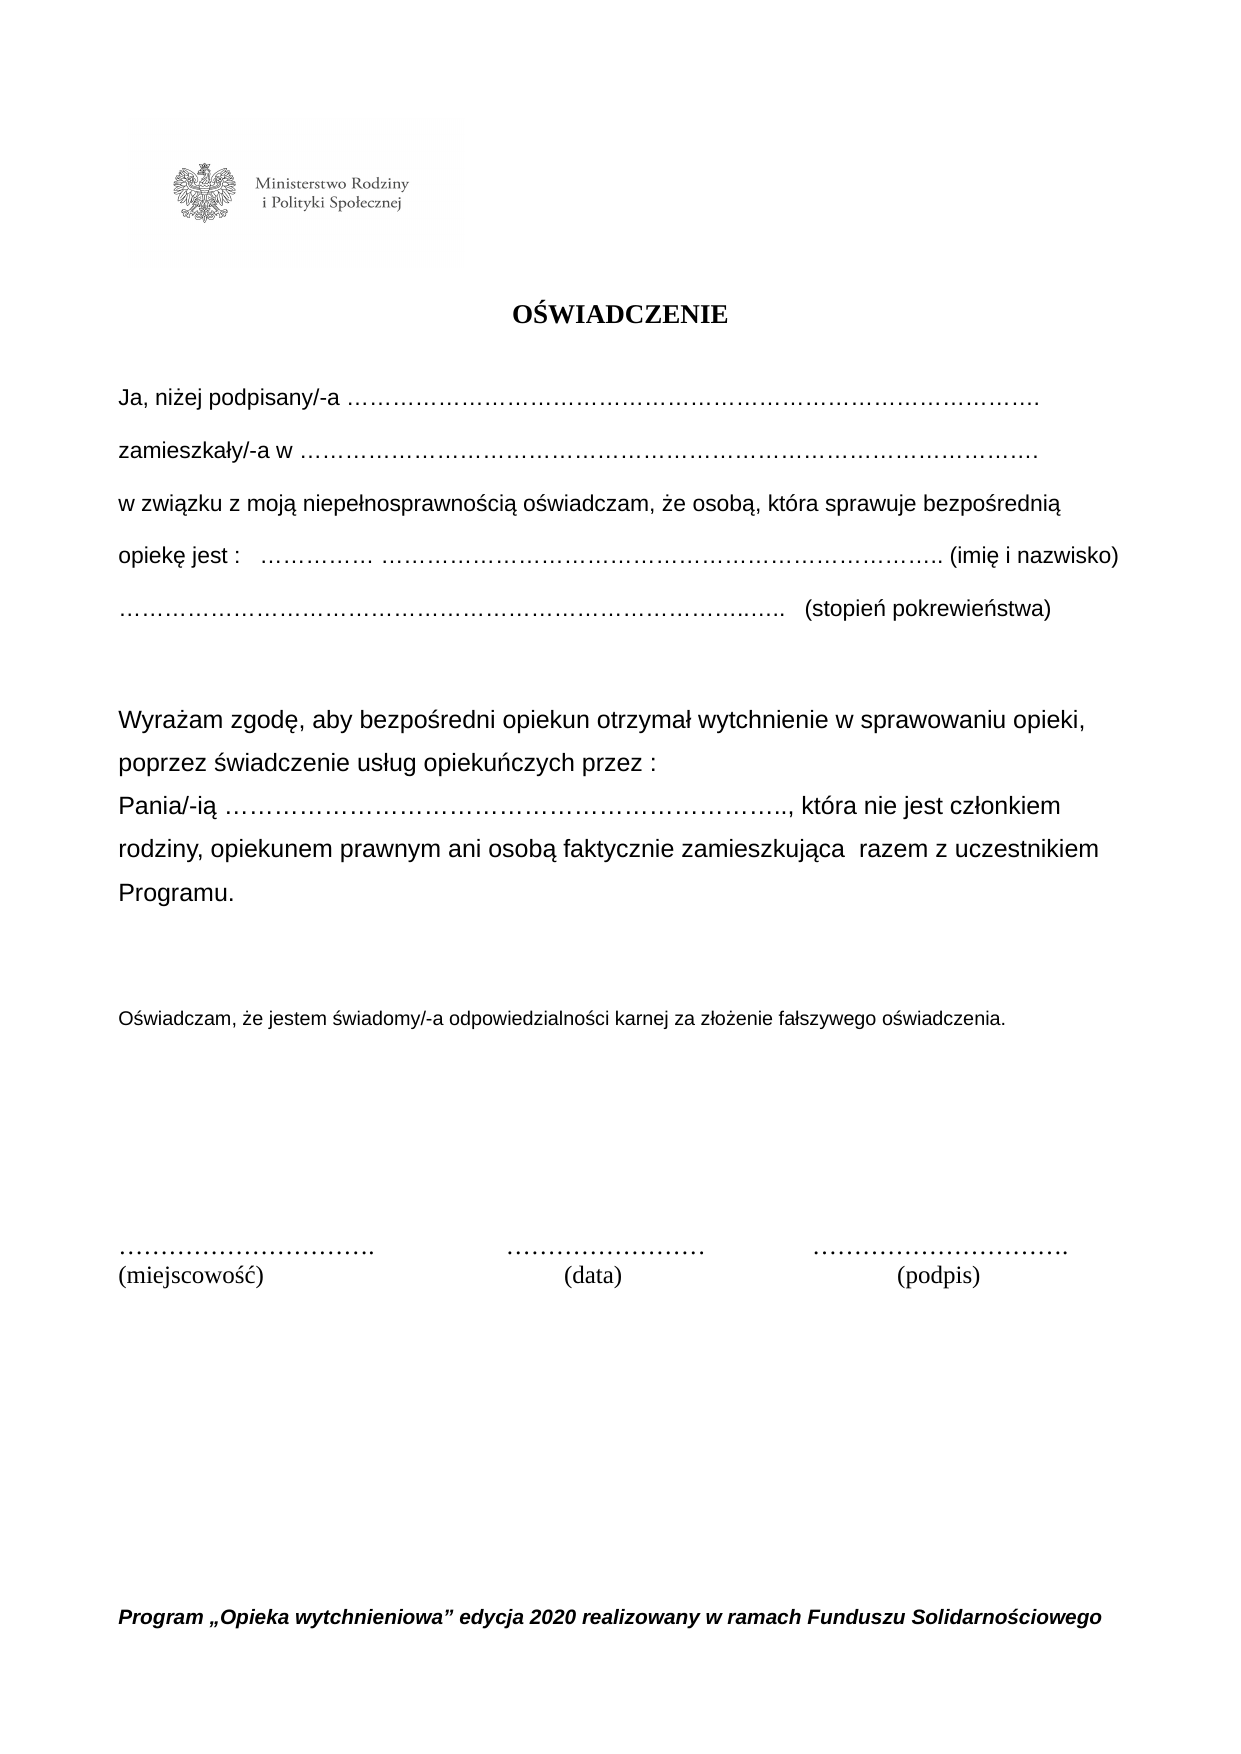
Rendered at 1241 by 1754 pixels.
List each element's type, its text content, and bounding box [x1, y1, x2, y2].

text zamieszkały/-a w ……………………………………………………………………………………. [118, 437, 1122, 463]
text (miejscowość) (data) (podpis) [118, 1260, 1122, 1288]
text Program „Opieka wytchnieniowa” edycja 2020 realizowany w ramach Funduszu Solidarnościowego [118, 1605, 1122, 1629]
text …………………………. …………………… …………………………. [118, 1231, 1122, 1260]
text Ja, niżej podpisany/-a ………………………………………………………………………………. [118, 384, 1122, 410]
text Wyrażam zgodę, aby bezpośredni opiekun otrzymał wytchnienie w sprawowaniu opieki, poprzez świadczenie usług opiekuńczych przez : [118, 705, 1122, 777]
picture [127, 118, 465, 268]
text Oświadczam, że jestem świadomy/-a odpowiedzialności karnej za złożenie fałszywego oświadczenia. [118, 1007, 1122, 1030]
text ………………………………………………………………………..….. (stopień pokrewieństwa) [118, 595, 1122, 621]
text Pania/-ią ………………………………………………………….., która nie jest członkiem rodziny, opiekunem prawnym ani osobą faktycznie zamieszkująca razem z uczestnikiem Programu. [118, 791, 1122, 906]
text w związku z moją niepełnosprawnością oświadczam, że osobą, która sprawuje bezpośrednią opiekę jest : …………… ……………………………………………………………….. (imię i nazwisko) [118, 489, 1122, 568]
text OŚWIADCZENIE [118, 298, 1122, 329]
